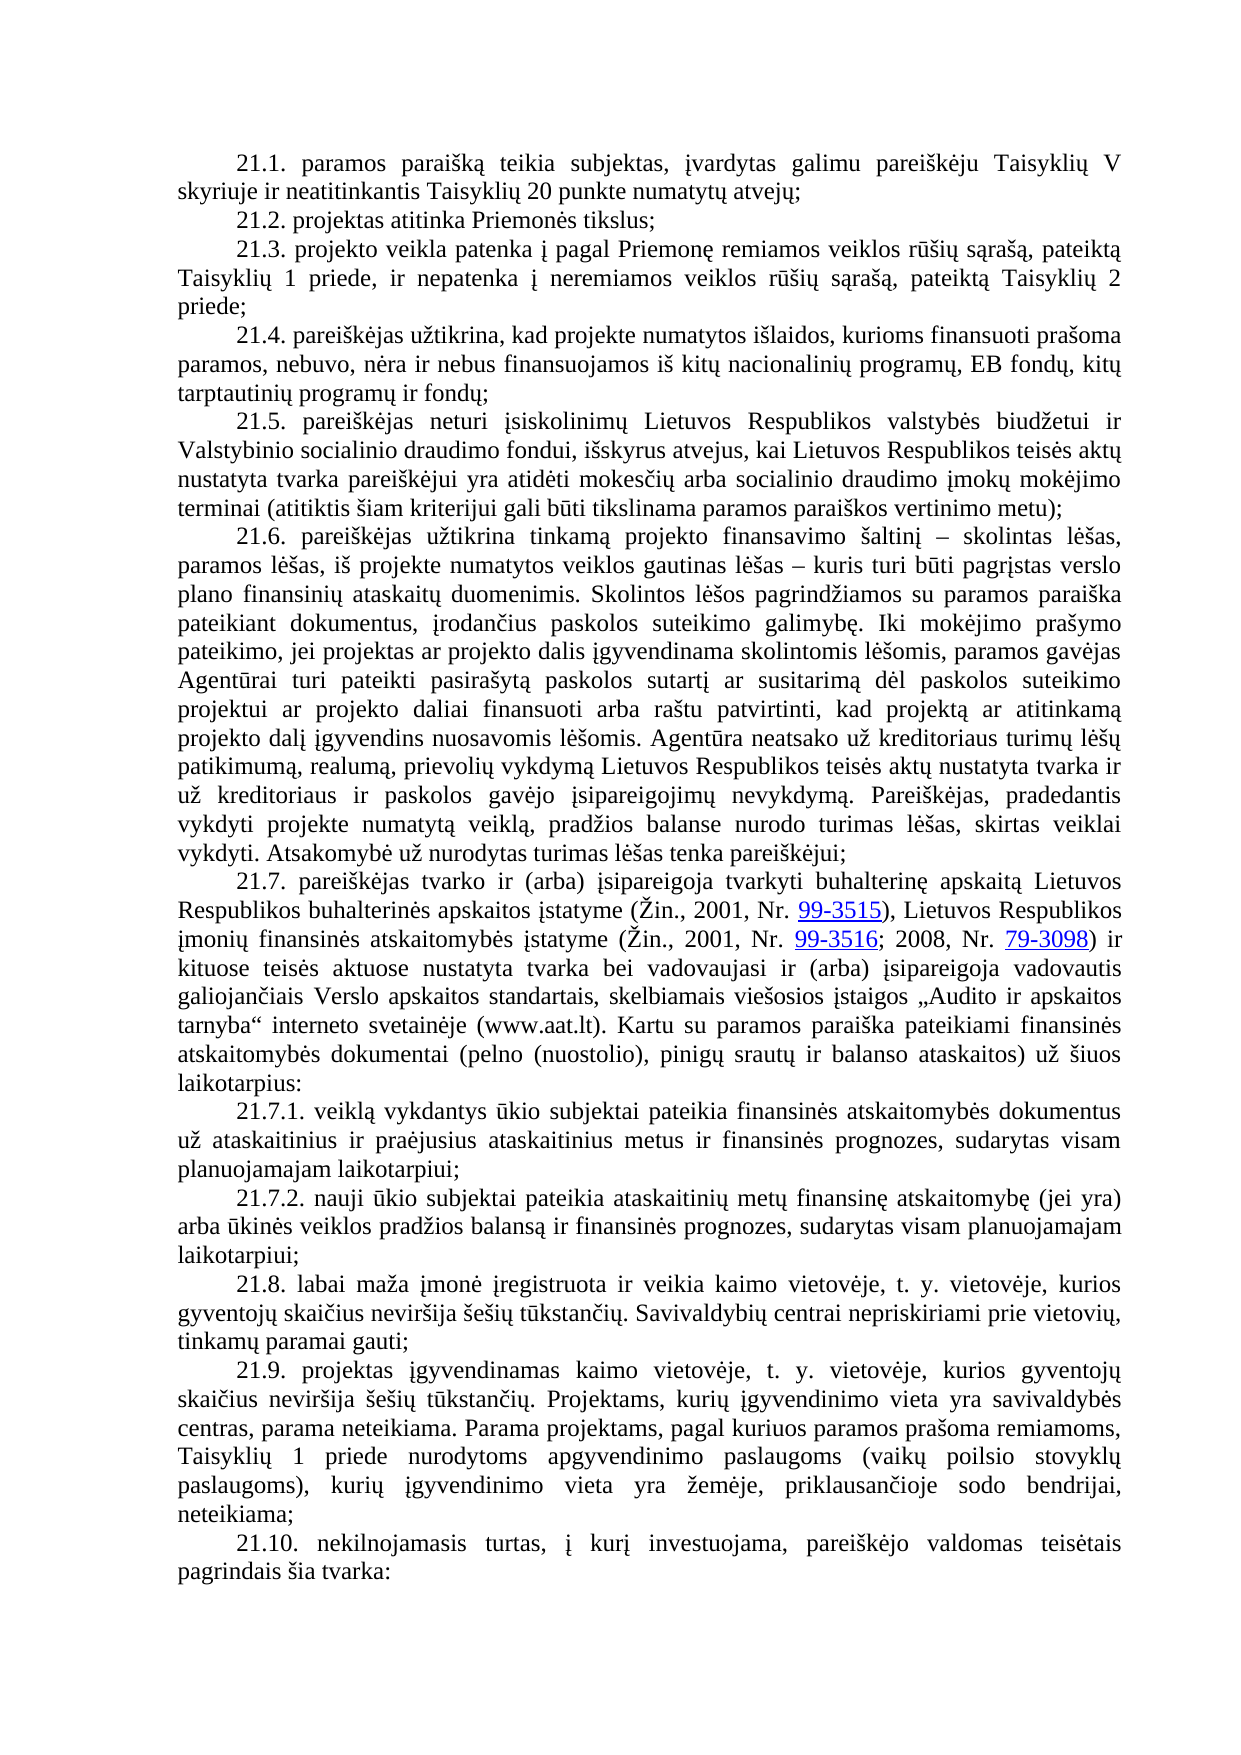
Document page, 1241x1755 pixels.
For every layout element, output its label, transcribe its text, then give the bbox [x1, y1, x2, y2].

text 21.3. projekto veikla patenka į pagal Priemonę remiamos veiklos rūšių sąrašą, pateiktą Taisyklių 1 priede, ir nepatenka į neremiamos veiklos rūšių sąrašą, pateiktą Taisyklių 2 priede; [177, 234, 1122, 320]
text 21.7.1. veiklą vykdantys ūkio subjektai pateikia finansinės atskaitomybės dokumentus už ataskaitinius ir praėjusius ataskaitinius metus ir finansinės prognozes, sudarytas visam planuojamajam laikotarpiui; [177, 1096, 1122, 1183]
text 21.7. pareiškėjas tvarko ir (arba) įsipareigoja tvarkyti buhalterinę apskaitą Lietuvos Respublikos buhalterinės apskaitos įstatyme (Žin., 2001, Nr. 99-3515), Lietuvos Respublikos įmonių finansinės atskaitomybės įstatyme (Žin., 2001, Nr. 99-3516; 2008, Nr. 79-3098) ir kituose teisės aktuose nustatyta tvarka bei vadovaujasi ir (arba) įsipareigoja vadovautis galiojančiais Verslo apskaitos standartais, skelbiamais viešosios įstaigos „Audito ir apskaitos tarnyba“ interneto svetainėje (www.aat.lt). Kartu su paramos paraiška pateikiami finansinės atskaitomybės dokumentai (pelno (nuostolio), pinigų srautų ir balanso ataskaitos) už šiuos laikotarpius: [177, 866, 1122, 1096]
text 21.7.2. nauji ūkio subjektai pateikia ataskaitinių metų finansinę atskaitomybę (jei yra) arba ūkinės veiklos pradžios balansą ir finansinės prognozes, sudarytas visam planuojamajam laikotarpiui; [177, 1183, 1122, 1269]
text 21.4. pareiškėjas užtikrina, kad projekte numatytos išlaidos, kurioms finansuoti prašoma paramos, nebuvo, nėra ir nebus finansuojamos iš kitų nacionalinių programų, EB fondų, kitų tarptautinių programų ir fondų; [177, 320, 1122, 406]
text 21.6. pareiškėjas užtikrina tinkamą projekto finansavimo šaltinį – skolintas lėšas, paramos lėšas, iš projekte numatytos veiklos gautinas lėšas – kuris turi būti pagrįstas verslo plano finansinių ataskaitų duomenimis. Skolintos lėšos pagrindžiamos su paramos paraiška pateikiant dokumentus, įrodančius paskolos suteikimo galimybę. Iki mokėjimo prašymo pateikimo, jei projektas ar projekto dalis įgyvendinama skolintomis lėšomis, paramos gavėjas Agentūrai turi pateikti pasirašytą paskolos sutartį ar susitarimą dėl paskolos suteikimo projektui ar projekto daliai finansuoti arba raštu patvirtinti, kad projektą ar atitinkamą projekto dalį įgyvendins nuosavomis lėšomis. Agentūra neatsako už kreditoriaus turimų lėšų patikimumą, realumą, prievolių vykdymą Lietuvos Respublikos teisės aktų nustatyta tvarka ir už kreditoriaus ir paskolos gavėjo įsipareigojimų nevykdymą. Pareiškėjas, pradedantis vykdyti projekte numatytą veiklą, pradžios balanse nurodo turimas lėšas, skirtas veiklai vykdyti. Atsakomybė už nurodytas turimas lėšas tenka pareiškėjui; [177, 521, 1122, 866]
text 21.10. nekilnojamasis turtas, į kurį investuojama, pareiškėjo valdomas teisėtais pagrindais šia tvarka: [177, 1528, 1122, 1585]
text 21.8. labai maža įmonė įregistruota ir veikia kaimo vietovėje, t. y. vietovėje, kurios gyventojų skaičius neviršija šešių tūkstančių. Savivaldybių centrai nepriskiriami prie vietovių, tinkamų paramai gauti; [177, 1269, 1122, 1355]
text 21.5. pareiškėjas neturi įsiskolinimų Lietuvos Respublikos valstybės biudžetui ir Valstybinio socialinio draudimo fondui, išskyrus atvejus, kai Lietuvos Respublikos teisės aktų nustatyta tvarka pareiškėjui yra atidėti mokesčių arba socialinio draudimo įmokų mokėjimo terminai (atitiktis šiam kriterijui gali būti tikslinama paramos paraiškos vertinimo metu); [177, 406, 1122, 521]
text 21.9. projektas įgyvendinamas kaimo vietovėje, t. y. vietovėje, kurios gyventojų skaičius neviršija šešių tūkstančių. Projektams, kurių įgyvendinimo vieta yra savivaldybės centras, parama neteikiama. Parama projektams, pagal kuriuos paramos prašoma remiamoms, Taisyklių 1 priede nurodytoms apgyvendinimo paslaugoms (vaikų poilsio stovyklų paslaugoms), kurių įgyvendinimo vieta yra žemėje, priklausančioje sodo bendrijai, neteikiama; [177, 1355, 1122, 1528]
text 21.2. projektas atitinka Priemonės tikslus; [177, 205, 1122, 234]
text 21.1. paramos paraišką teikia subjektas, įvardytas galimu pareiškėju Taisyklių V skyriuje ir neatitinkantis Taisyklių 20 punkte numatytų atvejų; [177, 148, 1122, 205]
